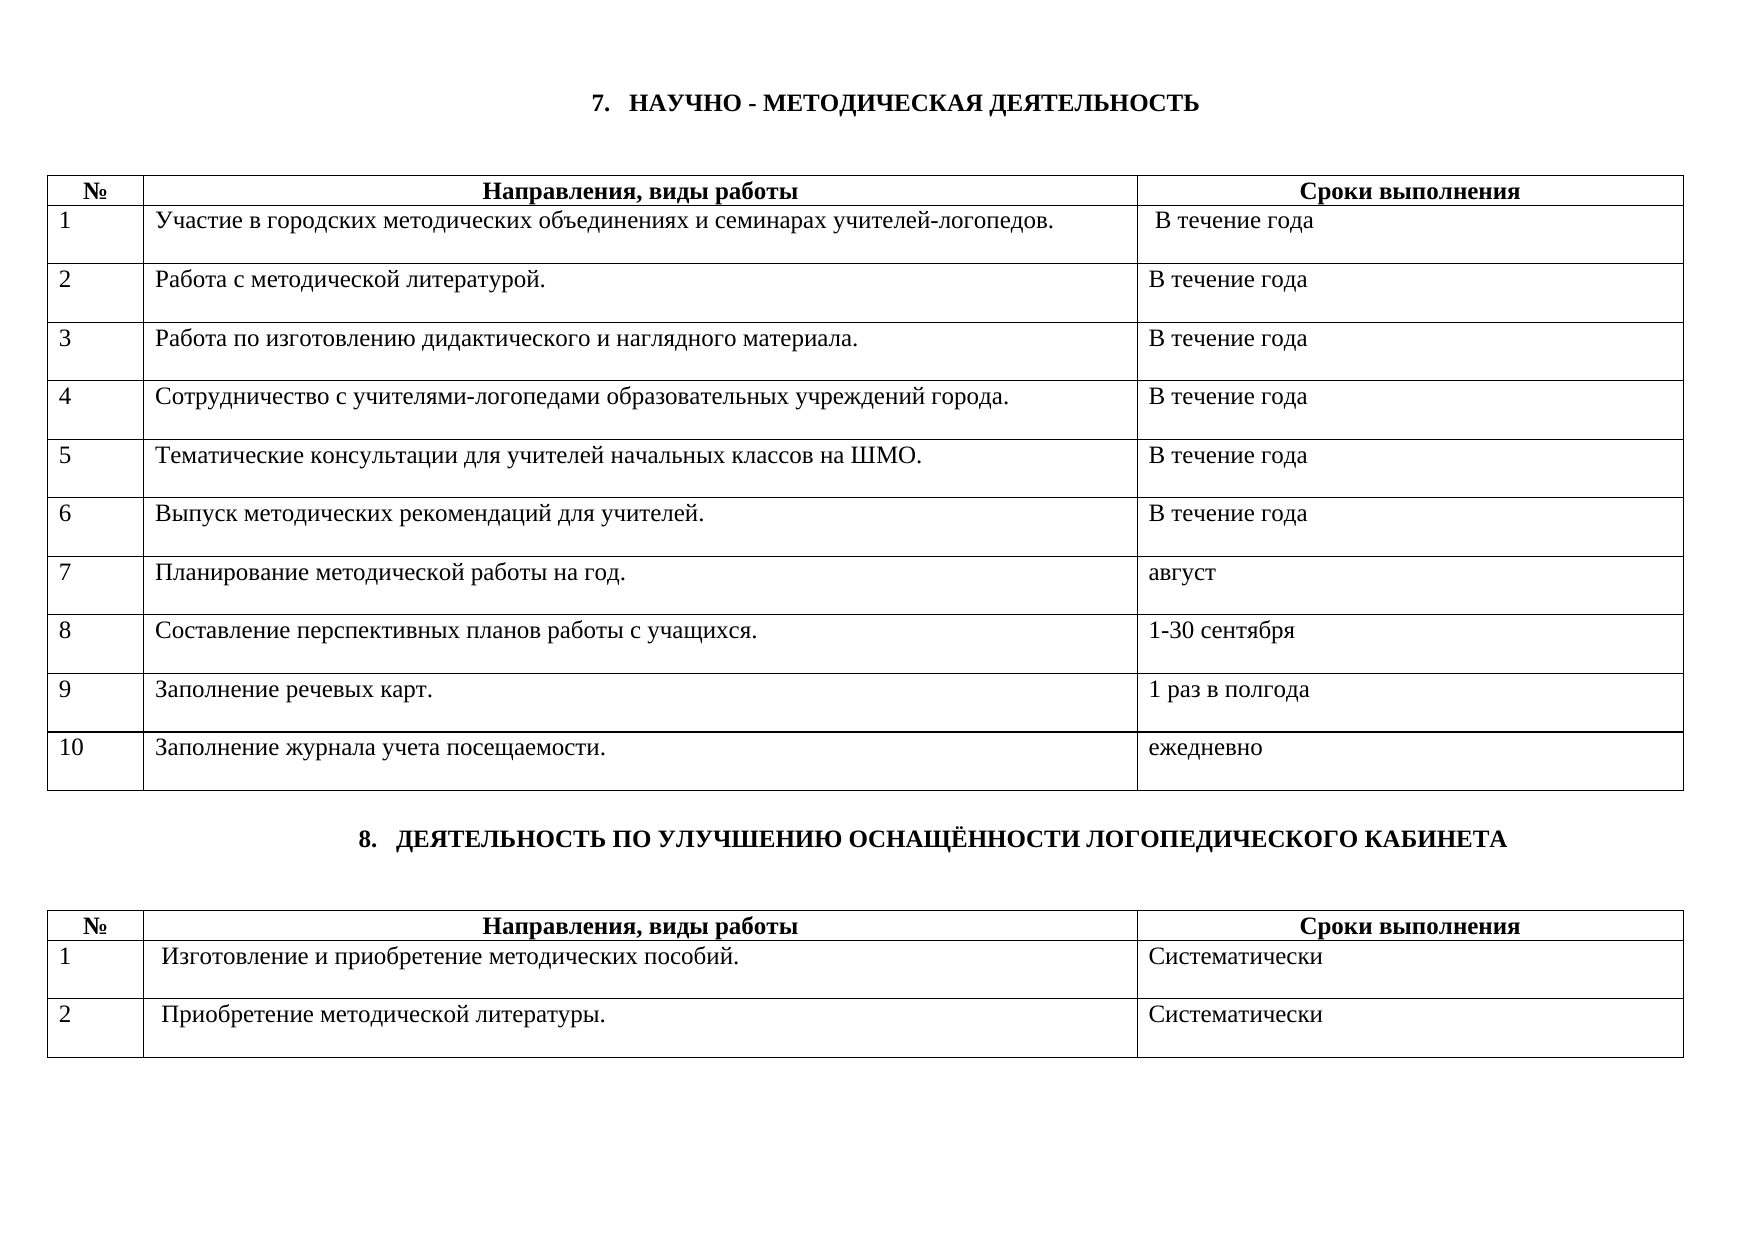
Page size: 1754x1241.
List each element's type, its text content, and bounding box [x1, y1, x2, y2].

table_cell 1-30 сентября [1138, 615, 1683, 673]
table_cell август [1138, 557, 1683, 614]
table_cell 7 [48, 557, 143, 614]
table_cell 6 [48, 498, 143, 556]
table_cell Систематически [1138, 941, 1683, 998]
table_header Сроки выполнения [1138, 176, 1683, 204]
table_cell ежедневно [1138, 733, 1683, 790]
list ДЕЯТЕЛЬНОСТЬ ПО УЛУЧШЕНИЮ ОСНАЩЁННОСТИ ЛОГОПЕДИЧЕСКОГО КАБИНЕТА [172, 824, 1695, 885]
table_cell Изготовление и приобретение методичес­ких пособий. [144, 941, 1137, 998]
table_cell 1 раз в полгода [1138, 674, 1683, 731]
table_header № [48, 176, 143, 204]
table_cell Работа по изготовлению дидактического и наглядного материала. [144, 323, 1137, 380]
table_cell Составление перспективных планов работы с учащихся. [144, 615, 1137, 673]
table_cell 10 [48, 733, 143, 790]
table_cell В течение года [1138, 206, 1683, 263]
table_header Сроки выполнения [1138, 911, 1683, 940]
table_cell В течение года [1138, 323, 1683, 380]
table_cell Приобретение методической литературы. [144, 999, 1137, 1057]
table_cell В течение года [1138, 498, 1683, 556]
table_cell Участие в городских методических объединениях и семинарах учителей-логопедов. [144, 206, 1137, 263]
table_cell Сотрудничество с учителями-логопедами образовательных учреждений города. [144, 381, 1137, 439]
table_cell 2 [48, 264, 143, 322]
table_header Направления, виды работы [144, 911, 1137, 940]
table_cell Работа с методической литературой. [144, 264, 1137, 322]
table_cell Тематические консультации для учителей начальных классов на ШМО. [144, 440, 1137, 497]
table_cell 1 [48, 941, 143, 998]
table_cell Планирование методической работы на год. [144, 557, 1137, 614]
table_cell Заполнение речевых карт. [144, 674, 1137, 731]
table_cell В течение года [1138, 381, 1683, 439]
table_header Направления, виды работы [144, 176, 1137, 204]
table_cell 5 [48, 440, 143, 497]
table_cell Выпуск методических рекомендаций для учителей. [144, 498, 1137, 556]
table_cell Заполнение журнала учета посещаемости. [144, 733, 1137, 790]
table_cell 4 [48, 381, 143, 439]
table_cell 2 [48, 999, 143, 1057]
table_cell 3 [48, 323, 143, 380]
table_cell 9 [48, 674, 143, 731]
table_cell В течение года [1138, 440, 1683, 497]
table_header № [48, 911, 143, 940]
table_cell В течение года [1138, 264, 1683, 322]
table_cell Систематически [1138, 999, 1683, 1057]
table_cell 1 [48, 206, 143, 263]
table_cell 8 [48, 615, 143, 673]
list НАУЧНО - МЕТОДИЧЕСКАЯ ДЕЯТЕЛЬНОСТЬ [97, 88, 1695, 117]
